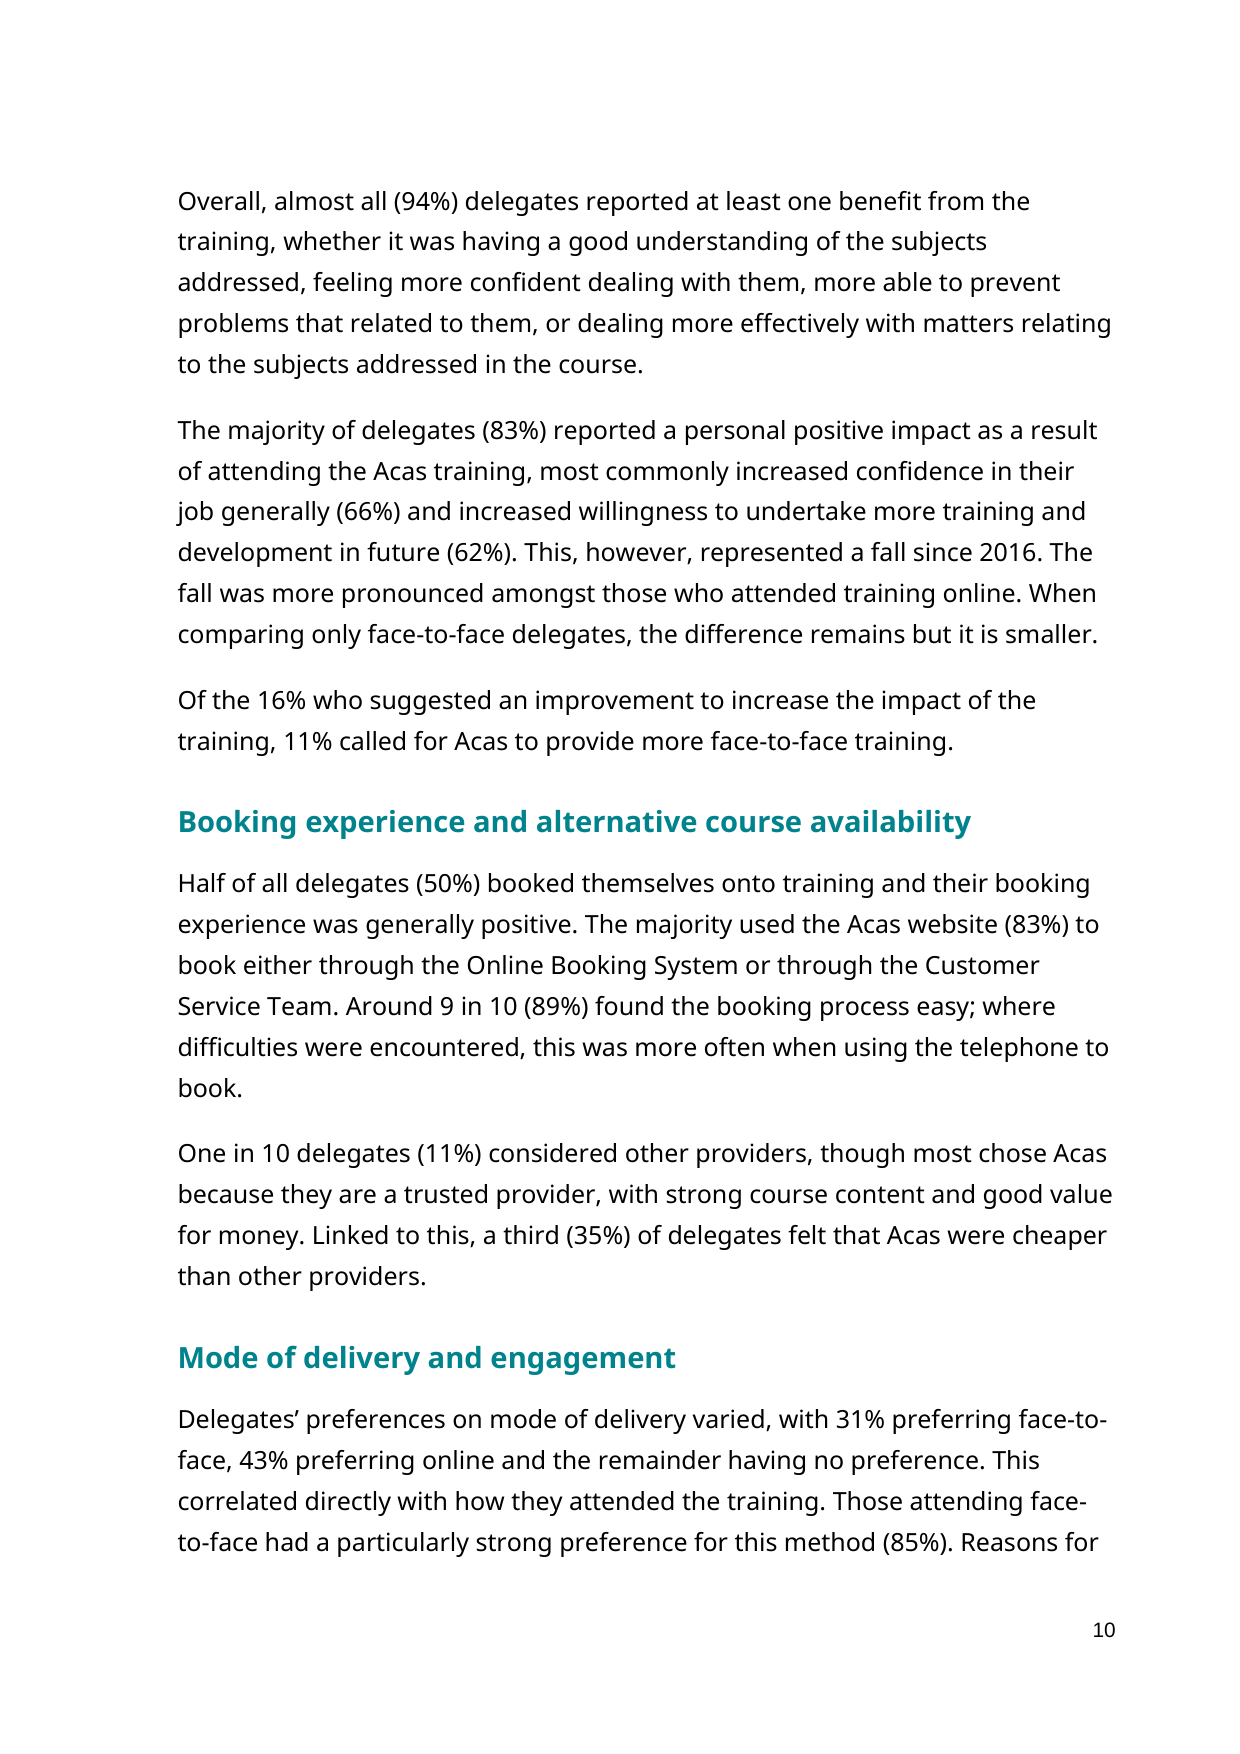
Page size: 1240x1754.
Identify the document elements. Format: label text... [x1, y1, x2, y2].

text Of the 16% who suggested an improvement to increase the impact of the training, 11% called for Acas to provide more face-to-face training. [177, 682, 1115, 757]
subtitle Mode of delivery and engagement [177, 1337, 1115, 1377]
text Delegates’ preferences on mode of delivery varied, with 31% preferring face-to-face, 43% preferring online and the remainder having no preference. This correlated directly with how they attended the training. Those attending face-to-face had a particularly strong preference for this method (85%). Reasons for [177, 1402, 1115, 1558]
text One in 10 delegates (11%) considered other providers, though most chose Acas because they are a trusted provider, with strong course content and good value for money. Linked to this, a third (35%) of delegates felt that Acas were cheaper than other providers. [177, 1136, 1115, 1293]
text Half of all delegates (50%) booked themselves onto training and their booking experience was generally positive. The majority used the Acas website (83%) to book either through the Online Booking System or through the Customer Service Team. Around 9 in 10 (89%) found the booking process easy; where difficulties were encountered, this was more often when using the telephone to book. [177, 866, 1115, 1104]
text The majority of delegates (83%) reported a personal positive impact as a result of attending the Acas training, most commonly increased confidence in their job generally (66%) and increased willingness to undertake more training and development in future (62%). This, however, represented a fall since 2016. The fall was more pronounced amongst those who attended training online. When comparing only face-to-face delegates, the difference remains but it is smaller. [177, 412, 1115, 651]
subtitle Booking experience and alternative course availability [177, 801, 1115, 841]
text Overall, almost all (94%) delegates reported at least one benefit from the training, whether it was having a good understanding of the subjects addressed, feeling more confident dealing with them, more able to prevent problems that related to them, or dealing more effectively with matters relating to the subjects addressed in the course. [177, 183, 1115, 381]
